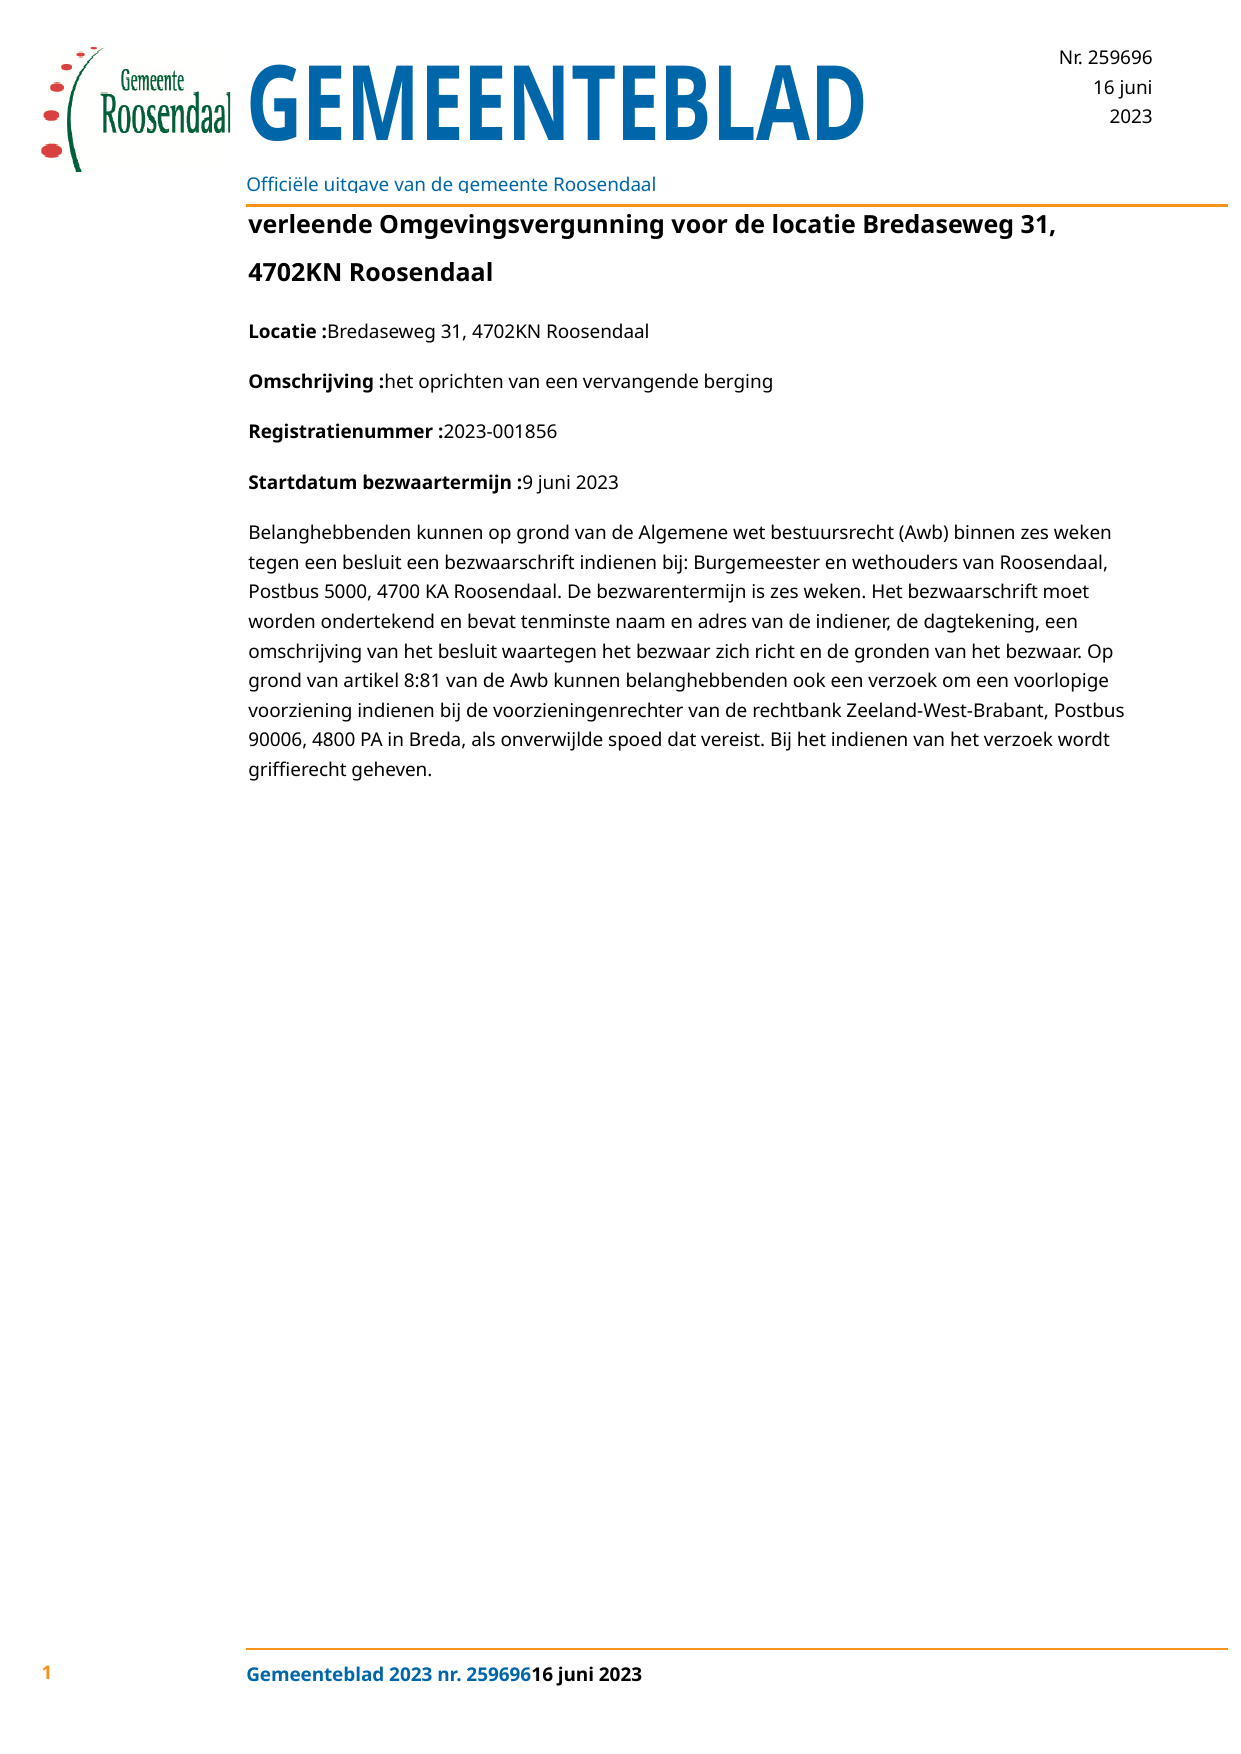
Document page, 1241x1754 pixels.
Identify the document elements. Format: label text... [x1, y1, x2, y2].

picture [41, 47, 231, 172]
text Belanghebbenden kunnen op grond van de Algemene wet bestuursrecht (Awb) binnen zes weken tegen een besluit een bezwaarschrift indienen bij: Burgemeester en wethouders van Roosendaal, Postbus 5000, 4700 KA Roosendaal. De bezwarentermijn is zes weken. Het bezwaarschrift moet worden ondertekend en bevat tenminste naam en adres van de indiener, de dagtekening, een omschrijving van het besluit waartegen het bezwaar zich richt en de gronden van het bezwaar. Op grond van artikel 8:81 van de Awb kunnen belanghebbenden ook een verzoek om een voorlopige voorziening indienen bij de voorzieningenrechter van de rechtbank Zeeland-West-Brabant, Postbus 90006, 4800 PA in Breda, als onverwijlde spoed dat vereist. Bij het indienen van het verzoek wordt griffierecht geheven. [248, 519, 1152, 782]
text Startdatum bezwaartermijn :9 juni 2023 [248, 469, 1152, 495]
text verleende Omgevingsvergunning voor de locatie Bredaseweg 31, 4702KN Roosendaal [248, 207, 1152, 288]
text Registratienummer :2023-001856 [248, 419, 1152, 444]
text Omschrijving :het oprichten van een vervangende berging [248, 368, 1152, 394]
text Locatie :Bredaseweg 31, 4702KN Roosendaal [248, 318, 1152, 344]
